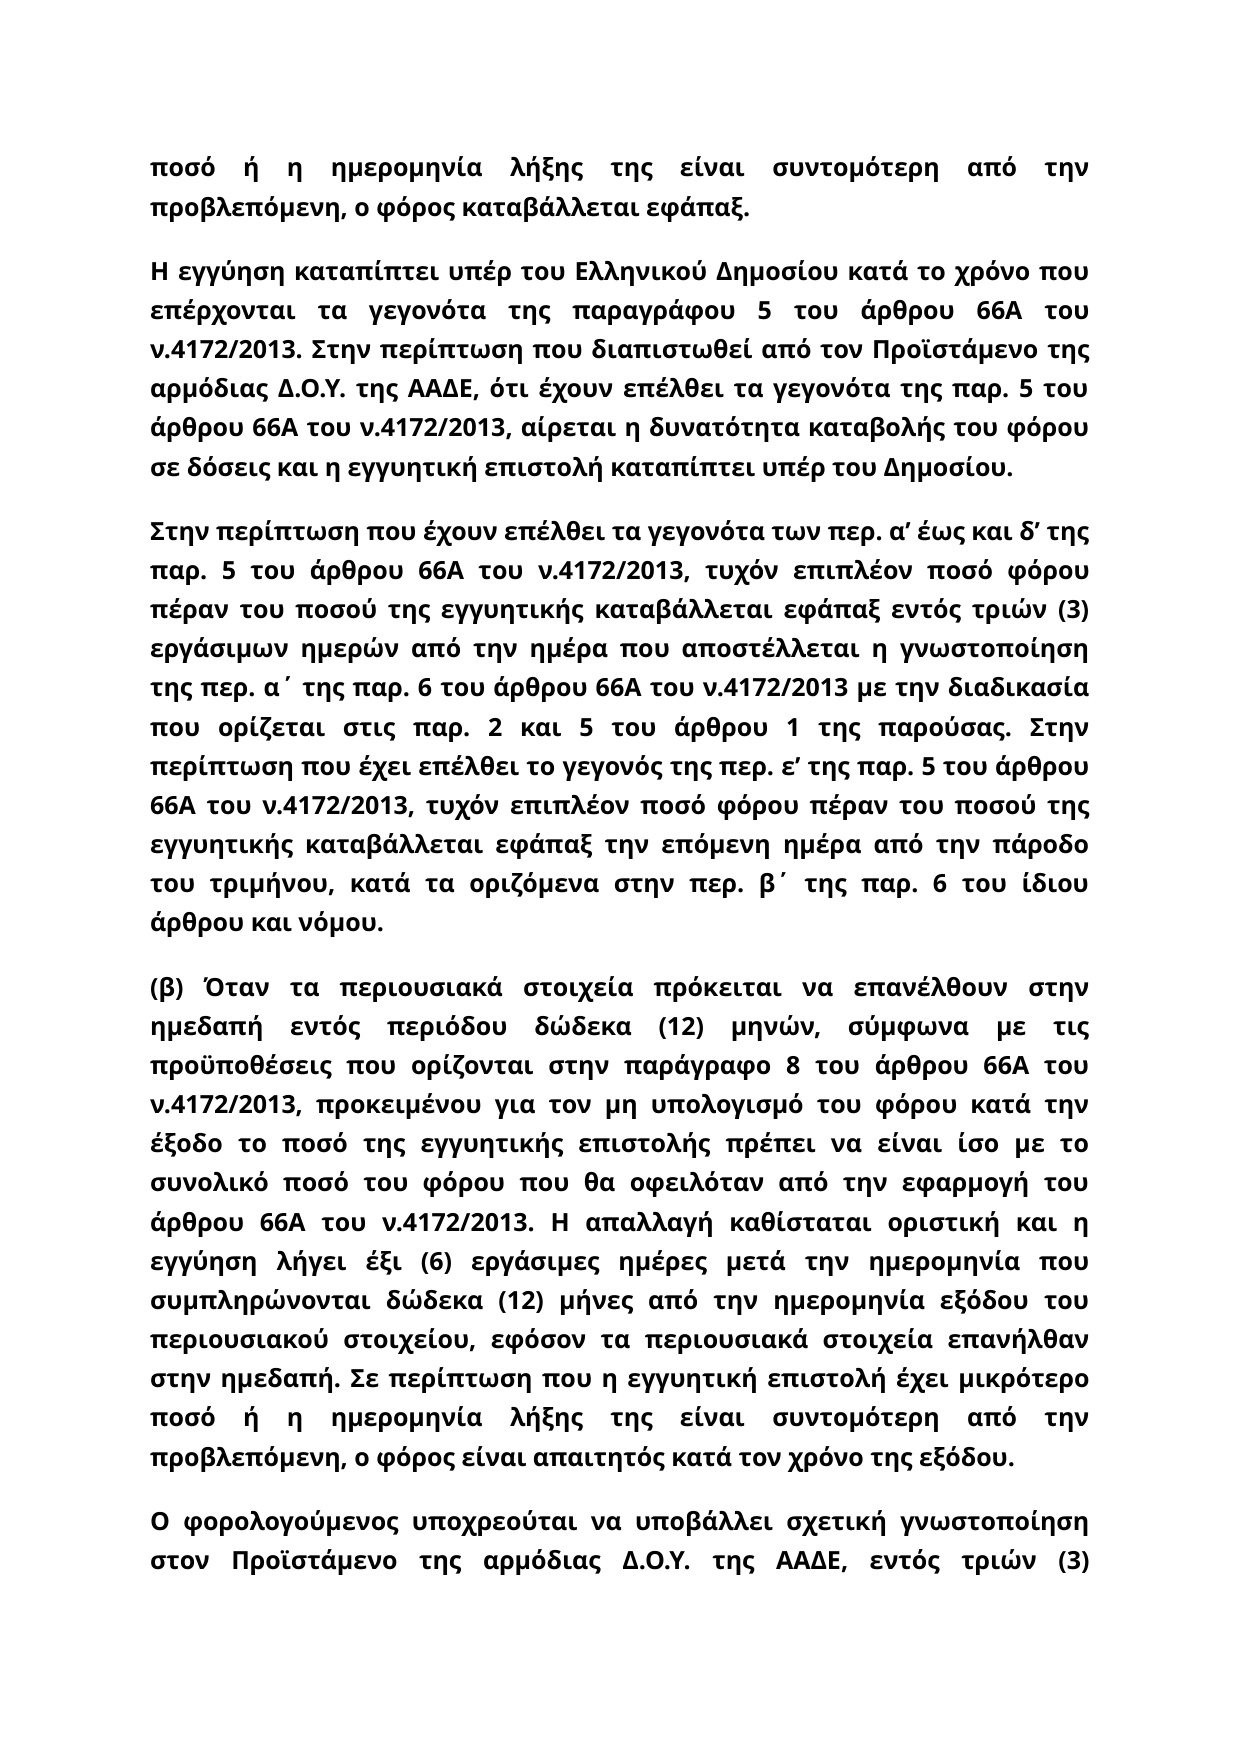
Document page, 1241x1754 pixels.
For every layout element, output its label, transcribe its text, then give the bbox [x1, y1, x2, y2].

text Η εγγύηση καταπίπτει υπέρ του Ελληνικού Δημοσίου κατά το χρόνο που επέρχονται τα γεγονότα της παραγράφου 5 του άρθρου 66Α του ν.4172/2013. Στην περίπτωση που διαπιστωθεί από τον Προϊστάμενο της αρμόδιας Δ.Ο.Υ. της ΑΑΔΕ, ότι έχουν επέλθει τα γεγονότα της παρ. 5 του άρθρου 66Α του ν.4172/2013, αίρεται η δυνατότητα καταβολής του φόρου σε δόσεις και η εγγυητική επιστολή καταπίπτει υπέρ του Δημοσίου. [150, 253, 1090, 483]
text (β) Όταν τα περιουσιακά στοιχεία πρόκειται να επανέλθουν στην ημεδαπή εντός περιόδου δώδεκα (12) μηνών, σύμφωνα με τις προϋποθέσεις που ορίζονται στην παράγραφο 8 του άρθρου 66Α του ν.4172/2013, προκειμένου για τον μη υπολογισμό του φόρου κατά την έξοδο το ποσό της εγγυητικής επιστολής πρέπει να είναι ίσο με το συνολικό ποσό του φόρου που θα οφειλόταν από την εφαρμογή του άρθρου 66Α του ν.4172/2013. Η απαλλαγή καθίσταται οριστική και η εγγύηση λήγει έξι (6) εργάσιμες ημέρες μετά την ημερομηνία που συμπληρώνονται δώδεκα (12) μήνες από την ημερομηνία εξόδου του περιουσιακού στοιχείου, εφόσον τα περιουσιακά στοιχεία επανήλθαν στην ημεδαπή. Σε περίπτωση που η εγγυητική επιστολή έχει μικρότερο ποσό ή η ημερομηνία λήξης της είναι συντομότερη από την προβλεπόμενη, ο φόρος είναι απαιτητός κατά τον χρόνο της εξόδου. [150, 969, 1090, 1473]
text Ο φορολογούμενος υποχρεούται να υποβάλλει σχετική γνωστοποίηση στον Προϊστάμενο της αρμόδιας Δ.Ο.Υ. της ΑΑΔΕ, εντός τριών (3) [150, 1503, 1090, 1577]
text ποσό ή η ημερομηνία λήξης της είναι συντομότερη από την προβλεπόμενη, ο φόρος καταβάλλεται εφάπαξ. [150, 150, 1090, 223]
text Στην περίπτωση που έχουν επέλθει τα γεγονότα των περ. α’ έως και δ’ της παρ. 5 του άρθρου 66Α του ν.4172/2013, τυχόν επιπλέον ποσό φόρου πέραν του ποσού της εγγυητικής καταβάλλεται εφάπαξ εντός τριών (3) εργάσιμων ημερών από την ημέρα που αποστέλλεται η γνωστοποίηση της περ. α΄ της παρ. 6 του άρθρου 66Α του ν.4172/2013 με την διαδικασία που ορίζεται στις παρ. 2 και 5 του άρθρου 1 της παρούσας. Στην περίπτωση που έχει επέλθει το γεγονός της περ. ε’ της παρ. 5 του άρθρου 66Α του ν.4172/2013, τυχόν επιπλέον ποσό φόρου πέραν του ποσού της εγγυητικής καταβάλλεται εφάπαξ την επόμενη ημέρα από την πάροδο του τριμήνου, κατά τα οριζόμενα στην περ. β΄ της παρ. 6 του ίδιου άρθρου και νόμου. [150, 513, 1090, 939]
